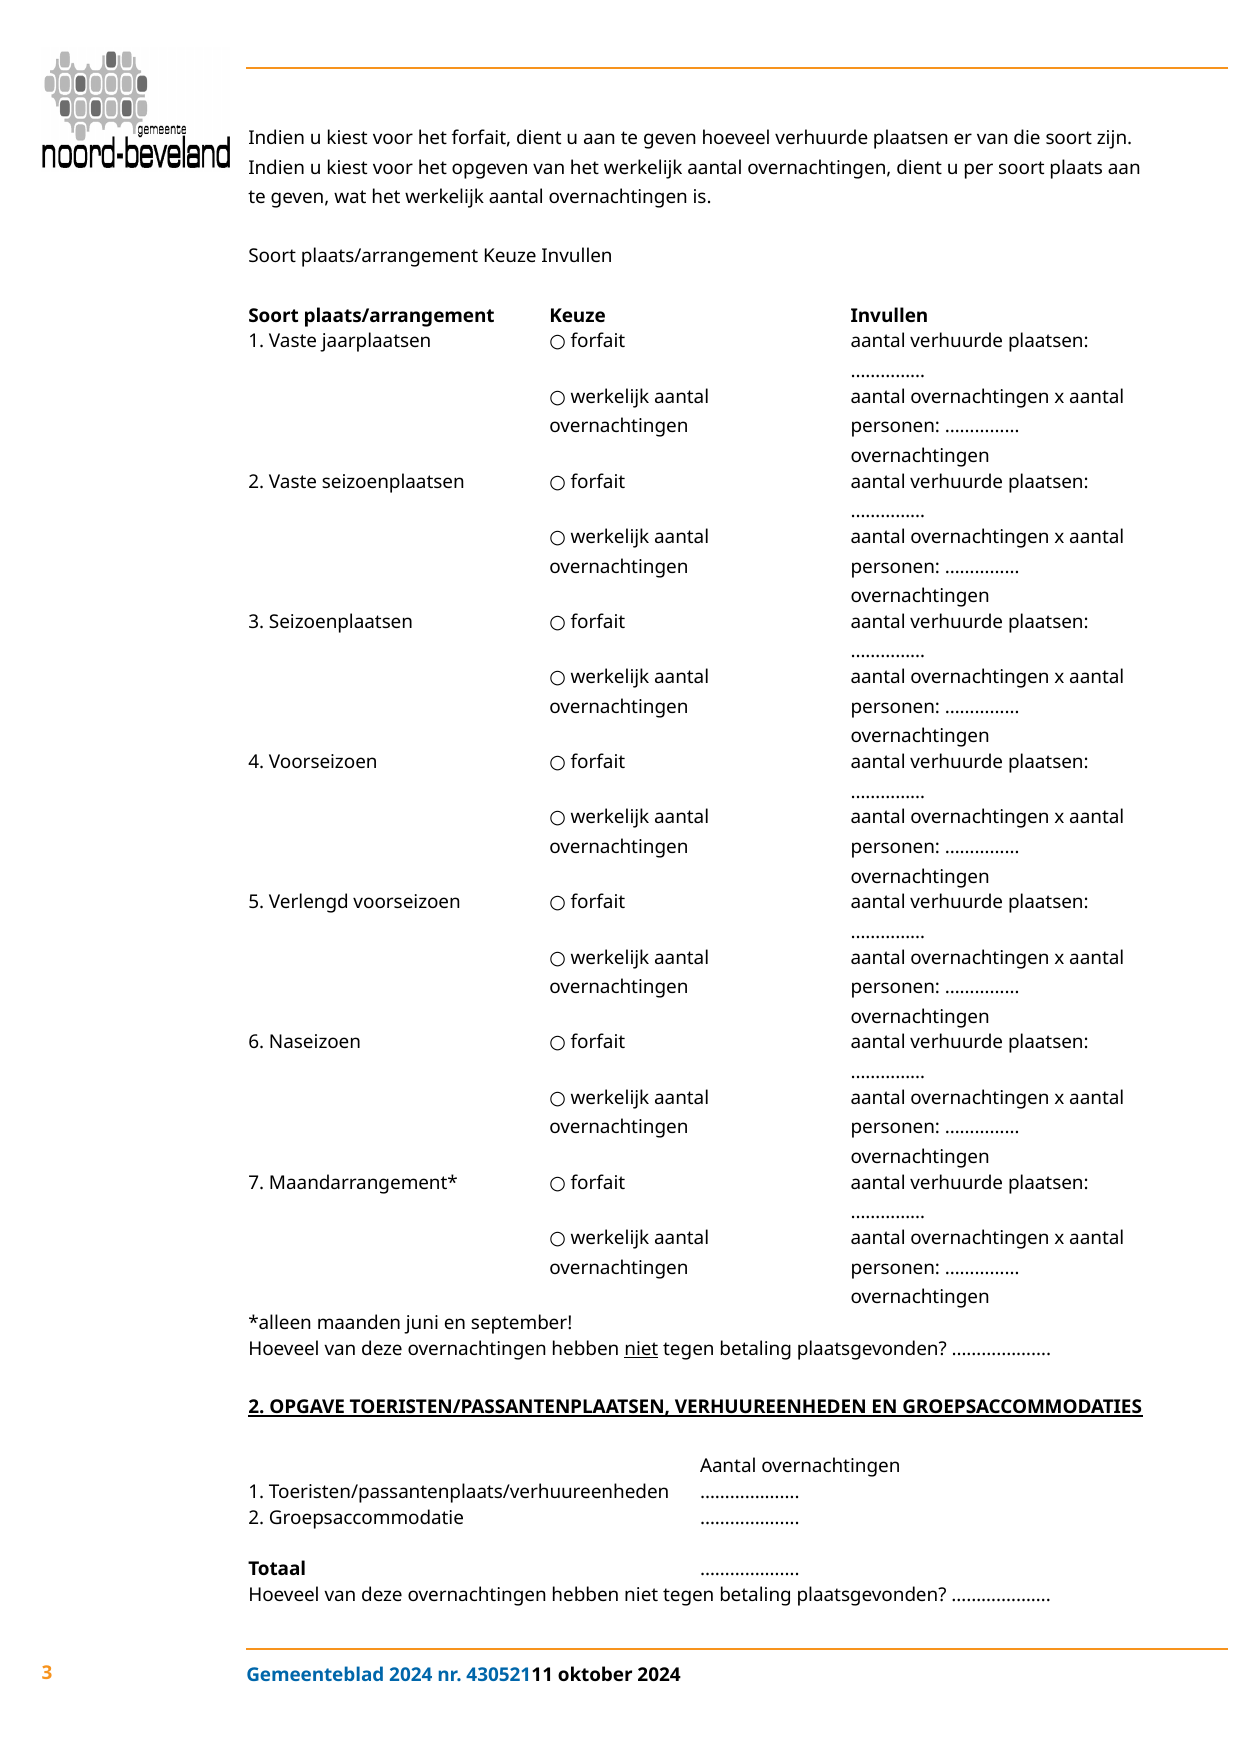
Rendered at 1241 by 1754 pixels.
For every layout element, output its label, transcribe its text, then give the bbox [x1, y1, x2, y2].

table_cell ○ werkelijk aantal overnachtingen [549, 383, 850, 468]
table_cell Hoeveel van deze overnachtingen hebben niet tegen betaling plaatsgevonden? ……….………. [248, 1335, 1152, 1361]
table_cell Hoeveel van deze overnachtingen hebben niet tegen betaling plaatsgevonden? ……….………. [248, 1581, 1152, 1607]
table_cell aantal verhuurde plaatsen: …………… [850, 889, 1152, 944]
table_cell [850, 1309, 1152, 1335]
table_cell ○ werkelijk aantal overnachtingen [549, 523, 850, 608]
table_header Aantal overnachtingen [700, 1453, 1152, 1478]
table_header [248, 1453, 700, 1478]
table_cell aantal overnachtingen x aantal personen: …………… overnachtingen [850, 1084, 1152, 1169]
table_cell 2. Vaste seizoenplaatsen [248, 468, 549, 523]
table_cell 6. Naseizoen [248, 1029, 549, 1084]
table_cell aantal verhuurde plaatsen: …………… [850, 748, 1152, 804]
table_cell aantal overnachtingen x aantal personen: …………… overnachtingen [850, 383, 1152, 468]
table_cell ○ forfait [549, 468, 850, 523]
table_cell 1. Vaste jaarplaatsen [248, 328, 549, 383]
table_cell ○ forfait [549, 748, 850, 804]
table_cell aantal verhuurde plaatsen: …………… [850, 1169, 1152, 1224]
table_cell 3. Seizoenplaatsen [248, 608, 549, 663]
table_cell 2. Groepsaccommodatie [248, 1504, 700, 1530]
table_cell aantal verhuurde plaatsen: …………… [850, 608, 1152, 663]
table_cell ○ forfait [549, 1169, 850, 1224]
table_header Keuze [549, 302, 850, 328]
text Indien u kiest voor het opgeven van het werkelijk aantal overnachtingen, dient u per soort plaats aan te geven, wat het werkelijk aantal overnachtingen is. [248, 154, 1152, 209]
table_cell ○ forfait [549, 889, 850, 944]
text 2. OPGAVE TOERISTEN/PASSANTENPLAATSEN, VERHUUREENHEDEN EN GROEPSACCOMMODATIES [248, 1393, 1152, 1419]
table_cell Totaal [248, 1556, 700, 1581]
table_cell [248, 944, 549, 1029]
table_cell ○ forfait [549, 328, 850, 383]
table_cell aantal overnachtingen x aantal personen: …………… overnachtingen [850, 804, 1152, 888]
table_cell 4. Voorseizoen [248, 748, 549, 804]
table_cell [248, 1224, 549, 1309]
table_cell [700, 1530, 1152, 1556]
table_header Soort plaats/arrangement [248, 302, 549, 328]
table_cell [248, 664, 549, 748]
table_cell aantal verhuurde plaatsen: …………… [850, 1029, 1152, 1084]
table_cell ……….………. [700, 1479, 1152, 1504]
table_cell ○ werkelijk aantal overnachtingen [549, 1084, 850, 1169]
picture [41, 47, 231, 172]
table_cell ……….………. [700, 1556, 1152, 1581]
table_cell ○ werkelijk aantal overnachtingen [549, 804, 850, 888]
table_cell 7. Maandarrangement* [248, 1169, 549, 1224]
table_cell ○ forfait [549, 608, 850, 663]
table_cell [248, 1530, 700, 1556]
table_cell 5. Verlengd voorseizoen [248, 889, 549, 944]
text Indien u kiest voor het forfait, dient u aan te geven hoeveel verhuurde plaatsen er van die soort zijn. [248, 124, 1152, 150]
text Soort plaats/arrangement Keuze Invullen [248, 243, 1152, 268]
table_cell ○ werkelijk aantal overnachtingen [549, 944, 850, 1029]
table_cell [248, 383, 549, 468]
table_cell *alleen maanden juni en september! [248, 1309, 850, 1335]
table_cell [248, 804, 549, 888]
table_cell aantal overnachtingen x aantal personen: …………… overnachtingen [850, 944, 1152, 1029]
table_cell [248, 1084, 549, 1169]
table_cell aantal overnachtingen x aantal personen: …………… overnachtingen [850, 1224, 1152, 1309]
table_cell ○ forfait [549, 1029, 850, 1084]
table_cell 1. Toeristen/passantenplaats/verhuureenheden [248, 1479, 700, 1504]
table_cell ……….………. [700, 1504, 1152, 1530]
table_header Invullen [850, 302, 1152, 328]
table_cell aantal verhuurde plaatsen: …………… [850, 328, 1152, 383]
table_cell aantal overnachtingen x aantal personen: …………… overnachtingen [850, 664, 1152, 748]
table_cell ○ werkelijk aantal overnachtingen [549, 664, 850, 748]
table_cell aantal overnachtingen x aantal personen: …………… overnachtingen [850, 523, 1152, 608]
table_cell [248, 523, 549, 608]
table_cell aantal verhuurde plaatsen: …………… [850, 468, 1152, 523]
table_cell ○ werkelijk aantal overnachtingen [549, 1224, 850, 1309]
